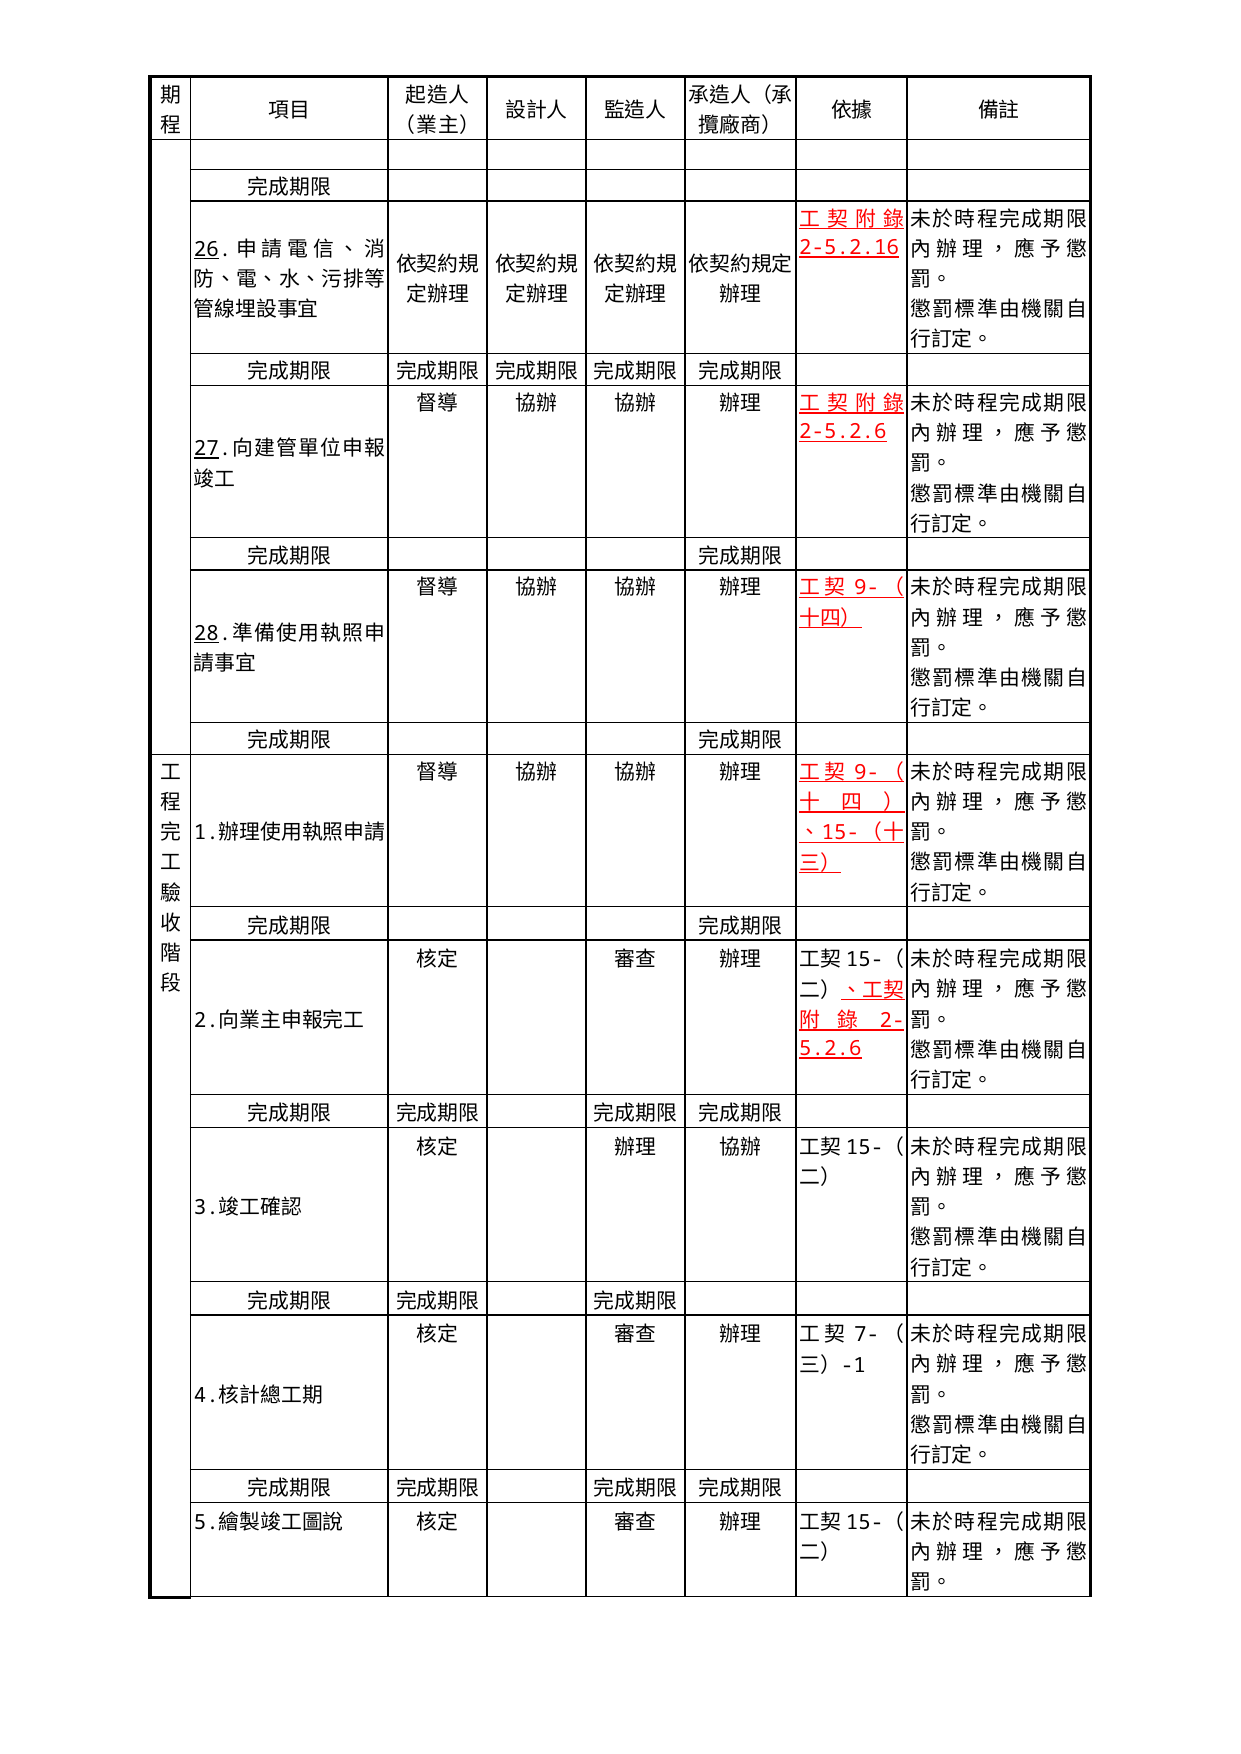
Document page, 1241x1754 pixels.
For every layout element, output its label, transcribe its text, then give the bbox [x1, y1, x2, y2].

table_cell [488, 170, 585, 200]
table_cell 完成期限 [191, 723, 387, 753]
table_cell [488, 723, 585, 753]
table_cell 審查 [587, 1503, 684, 1596]
table_cell [908, 1282, 1089, 1314]
table_cell 未於時程完成期限內辦理，應予懲罰。 懲罰標準由機關自行訂定。 [908, 571, 1089, 722]
table_cell 完成期限 [389, 1470, 486, 1502]
table_cell [488, 941, 585, 1093]
table_cell [488, 1470, 585, 1502]
table_cell [488, 538, 585, 569]
table_cell 未於時程完成期限內辦理，應予懲罰。 懲罰標準由機關自行訂定。 [908, 1316, 1089, 1468]
table_cell 依契約規定辦理 [488, 202, 585, 353]
table_cell 未於時程完成期限內辦理，應予懲罰。 懲罰標準由機關自行訂定。 [908, 941, 1089, 1093]
table_cell [797, 140, 906, 168]
table_cell [587, 538, 684, 569]
table_cell [797, 1470, 906, 1502]
table_cell 未於時程完成期限內辦理，應予懲罰。 懲罰標準由機關自行訂定。 [908, 386, 1089, 537]
table_cell [587, 907, 684, 939]
table_cell 完成期限 [191, 538, 387, 569]
table_cell 辦理 [686, 941, 795, 1093]
table_cell 辦理 [686, 571, 795, 722]
table_cell 工契15-（二） [797, 1503, 906, 1596]
table_cell 完成期限 [389, 1282, 486, 1314]
table_cell 完成期限 [587, 354, 684, 385]
table_cell 工契7-（三）-1 [797, 1316, 906, 1468]
table_cell 未於時程完成期限內辦理，應予懲罰。 [908, 1503, 1089, 1596]
table_cell [908, 354, 1089, 385]
table_cell 協辦 [686, 1128, 795, 1281]
table_header 監造人 [587, 78, 684, 138]
table_header 設計人 [488, 78, 585, 138]
table_cell 完成期限 [191, 170, 387, 200]
table_cell [908, 907, 1089, 939]
table_cell [908, 140, 1089, 168]
table_cell 完成期限 [191, 907, 387, 939]
table_cell 工契9-（十四）、15-（十三） [797, 755, 906, 906]
table_cell [488, 907, 585, 939]
table_cell [686, 170, 795, 200]
table_cell 2.向業主申報完工 [191, 941, 387, 1093]
table_header 期程 [152, 78, 190, 138]
table_cell [488, 1095, 585, 1127]
table_cell 完成期限 [686, 354, 795, 385]
table_cell 工契15-（二） [797, 1128, 906, 1281]
table_cell 督導 [389, 571, 486, 722]
table_cell [797, 907, 906, 939]
table_cell 完成期限 [587, 1282, 684, 1314]
table_cell [797, 354, 906, 385]
table_cell 完成期限 [686, 723, 795, 753]
table_cell [686, 140, 795, 168]
table_cell [488, 1316, 585, 1468]
table_cell [389, 538, 486, 569]
table_cell 28.準備使用執照申請事宜 [191, 571, 387, 722]
table_cell 審查 [587, 941, 684, 1093]
table_cell 完成期限 [389, 1095, 486, 1127]
table_cell 完成期限 [587, 1470, 684, 1502]
table_cell 依契約規定辦理 [389, 202, 486, 353]
table_cell [488, 1282, 585, 1314]
table_cell 核定 [389, 1503, 486, 1596]
table_cell [908, 723, 1089, 753]
table_cell 協辦 [488, 755, 585, 906]
table_cell 26.申請電信、消防、電、水、污排等管線埋設事宜 [191, 202, 387, 353]
table_cell 辦理 [686, 1316, 795, 1468]
table_cell [587, 723, 684, 753]
table_header 依據 [797, 78, 906, 138]
table_cell 3.竣工確認 [191, 1128, 387, 1281]
table_cell 審查 [587, 1316, 684, 1468]
table_cell [389, 170, 486, 200]
table_header 項目 [191, 78, 387, 138]
table_cell 4.核計總工期 [191, 1316, 387, 1468]
table_cell [797, 1095, 906, 1127]
table_cell 督導 [389, 386, 486, 537]
table_cell [488, 1503, 585, 1596]
table_cell 完成期限 [191, 1095, 387, 1127]
table_cell 協辦 [587, 386, 684, 537]
table_cell [587, 140, 684, 168]
table_cell 完成期限 [191, 354, 387, 385]
table_cell 督導 [389, 755, 486, 906]
table_cell [686, 1282, 795, 1314]
table_cell [152, 140, 190, 753]
table_cell 工程完工驗收階段 [152, 755, 190, 1596]
table_cell [191, 140, 387, 168]
table_cell [488, 140, 585, 168]
table_cell [797, 723, 906, 753]
table_cell 5.繪製竣工圖說 [191, 1503, 387, 1596]
table_cell 完成期限 [488, 354, 585, 385]
table_cell 協辦 [587, 571, 684, 722]
table_header 承造人（承攬廠商） [686, 78, 795, 138]
table_cell 辦理 [686, 1503, 795, 1596]
table_cell 核定 [389, 1128, 486, 1281]
table_cell [908, 170, 1089, 200]
table_cell 核定 [389, 1316, 486, 1468]
table_header 備註 [908, 78, 1089, 138]
table_cell 工契9-（十四） [797, 571, 906, 722]
table_cell [908, 538, 1089, 569]
table_cell [797, 1282, 906, 1314]
table_cell 未於時程完成期限內辦理，應予懲罰。 懲罰標準由機關自行訂定。 [908, 1128, 1089, 1281]
table_cell 工契附錄2-5.2.6 [797, 386, 906, 537]
table_cell 1.辦理使用執照申請 [191, 755, 387, 906]
table_cell 完成期限 [686, 1095, 795, 1127]
table_cell 辦理 [686, 755, 795, 906]
table_cell [389, 907, 486, 939]
table_cell [389, 723, 486, 753]
table_cell [797, 538, 906, 569]
table_cell 辦理 [587, 1128, 684, 1281]
table_cell 工契15-（二）、工契附錄2-5.2.6 [797, 941, 906, 1093]
table_cell 未於時程完成期限內辦理，應予懲罰。 懲罰標準由機關自行訂定。 [908, 755, 1089, 906]
table_cell 核定 [389, 941, 486, 1093]
table_cell [488, 1128, 585, 1281]
table_cell 完成期限 [686, 1470, 795, 1502]
table_cell 工契附錄2-5.2.16 [797, 202, 906, 353]
table_cell 完成期限 [587, 1095, 684, 1127]
table_cell 依契約規定辦理 [587, 202, 684, 353]
table_cell [389, 140, 486, 168]
table_cell 協辦 [587, 755, 684, 906]
table_header 起造人（業主） [389, 78, 486, 138]
table_cell [797, 170, 906, 200]
table_cell 辦理 [686, 386, 795, 537]
table_cell 完成期限 [191, 1470, 387, 1502]
table_cell 未於時程完成期限內辦理，應予懲罰。 懲罰標準由機關自行訂定。 [908, 202, 1089, 353]
table_cell 完成期限 [389, 354, 486, 385]
table_cell 27.向建管單位申報竣工 [191, 386, 387, 537]
table_cell 依契約規定辦理 [686, 202, 795, 353]
table_cell 完成期限 [686, 538, 795, 569]
table_cell [587, 170, 684, 200]
table_cell [908, 1095, 1089, 1127]
table_cell 完成期限 [686, 907, 795, 939]
table_cell 完成期限 [191, 1282, 387, 1314]
table_cell 協辦 [488, 386, 585, 537]
table_cell 協辦 [488, 571, 585, 722]
table_cell [908, 1470, 1089, 1502]
